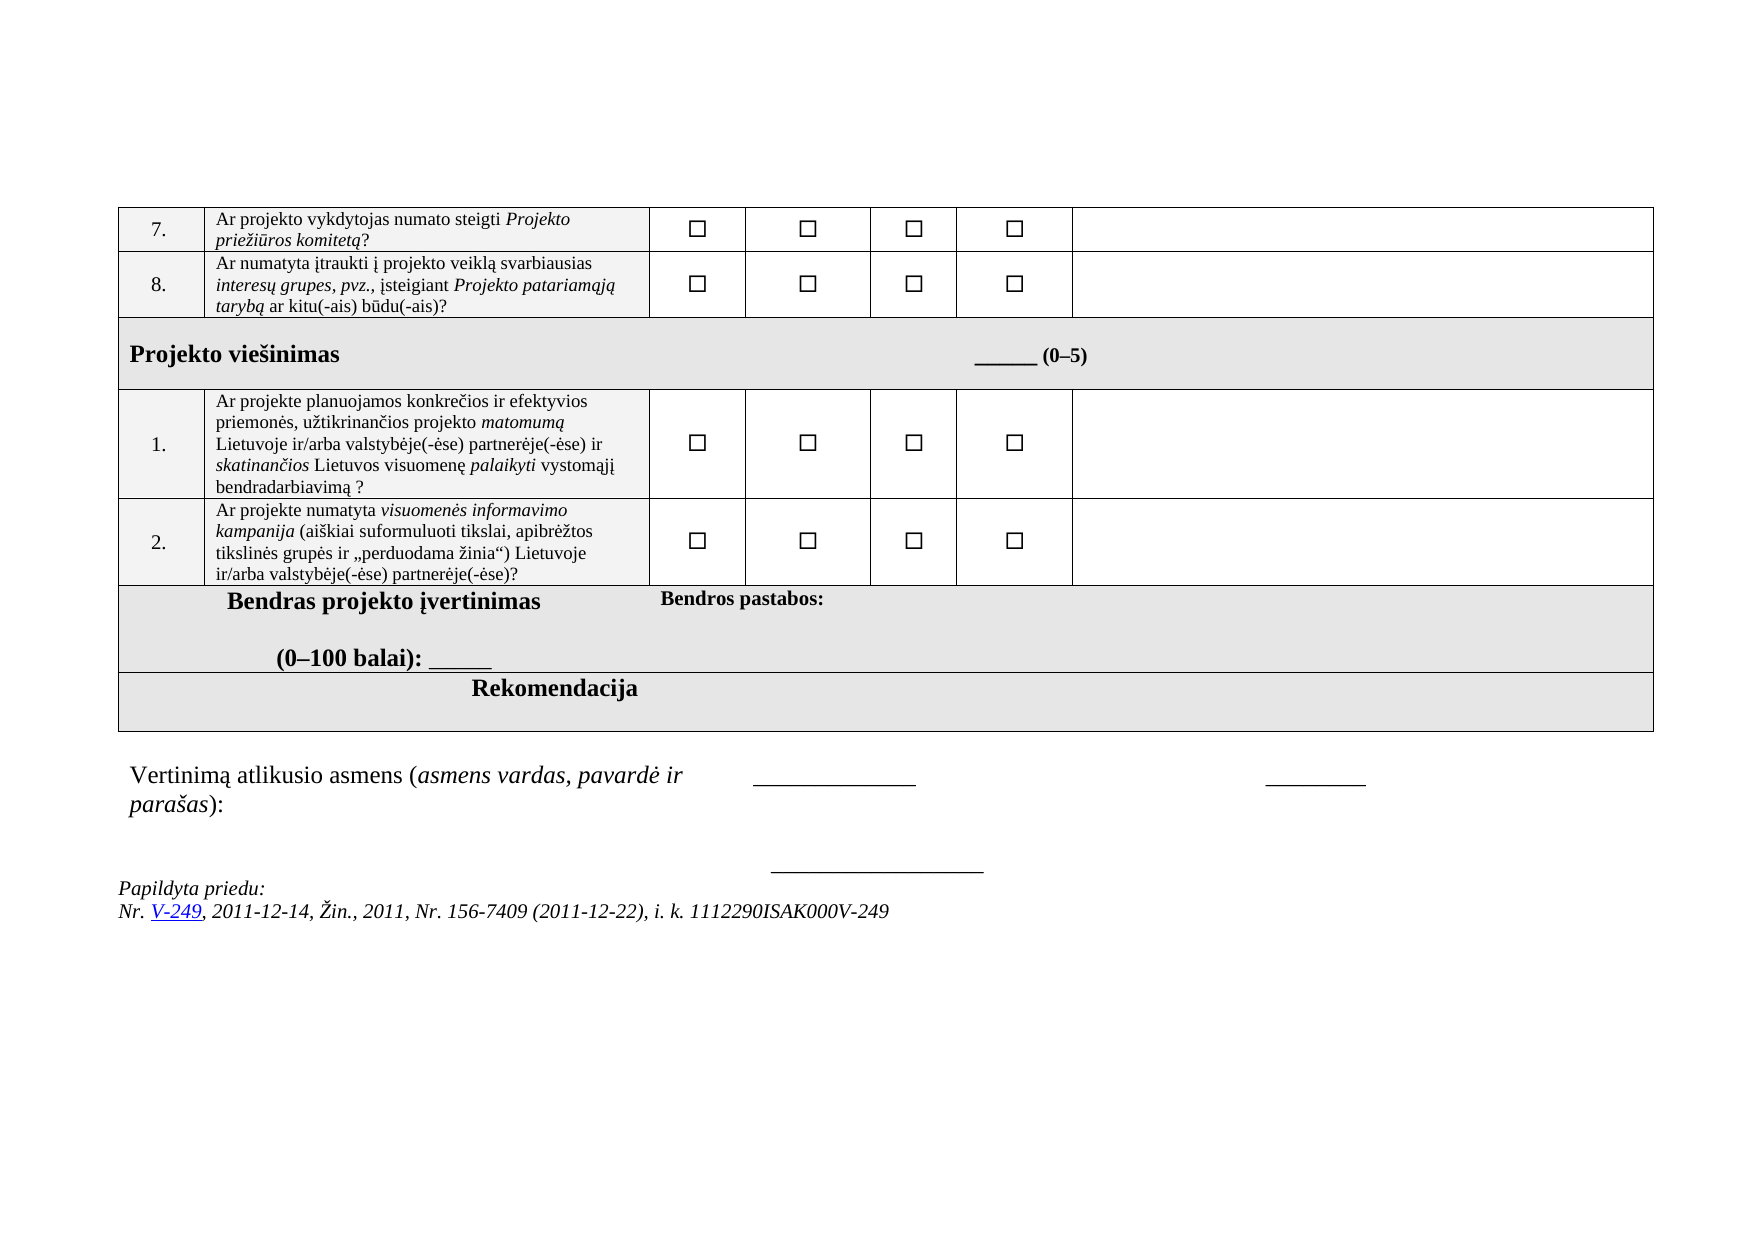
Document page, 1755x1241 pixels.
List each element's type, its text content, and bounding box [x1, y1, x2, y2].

table_cell 7. [119, 208, 204, 251]
table_cell Ar projekte planuojamos konkrečios ir efektyvios priemonės, užtikrinančios projekto matomumą Lietuvoje ir/arba valstybėje(-ėse) partnerėje(-ėse) ir skatinančios Lietuvos visuomenę palaikyti vystomąjį bendradarbiavimą ? [205, 390, 649, 497]
table_cell [1192, 318, 1653, 389]
table_header ________ [1254, 760, 1653, 818]
table_header Vertinimą atlikusio asmens (asmens vardas, pavardė ir parašas): [118, 760, 742, 818]
table_cell [1104, 673, 1129, 731]
table_cell [] [650, 252, 745, 317]
table_cell [] [650, 499, 745, 585]
table_cell Ar projekto vykdytojas numato steigti Projekto priežiūros komitetą? [205, 208, 649, 251]
table_cell [] [746, 499, 870, 585]
table_cell [] [871, 252, 956, 317]
table_cell [745, 318, 870, 389]
table_header _____________ [742, 760, 1254, 818]
table_cell [1192, 673, 1653, 731]
table_cell [] [746, 208, 870, 251]
table_cell Bendros pastabos: [649, 586, 1079, 672]
table_cell [] [650, 208, 745, 251]
table_cell [] [650, 390, 745, 497]
table_cell [649, 673, 1079, 731]
table_cell [1073, 499, 1653, 585]
table_cell [1129, 673, 1167, 731]
table_cell [1167, 318, 1192, 389]
table_cell [1167, 586, 1192, 672]
table_cell [] [957, 499, 1072, 585]
table_cell 2. [119, 499, 204, 585]
table_cell [1079, 673, 1104, 731]
table_cell [1192, 586, 1653, 672]
table_cell [] [871, 390, 956, 497]
table_cell [649, 318, 745, 389]
table_cell Projekto viešinimas [119, 318, 649, 389]
table_cell [1073, 252, 1653, 317]
table_cell [1079, 586, 1104, 672]
table_cell 8. [119, 252, 204, 317]
table_cell [] [746, 252, 870, 317]
table_cell Ar numatyta įtraukti į projekto veiklą svarbiausias interesų grupes, pvz., įsteigiant Projekto patariamąją tarybą ar kitu(-ais) būdu(-ais)? [205, 252, 649, 317]
text Nr. V-249, 2011-12-14, Žin., 2011, Nr. 156-7409 (2011-12-22), i. k. 1112290ISAK000V-249 [118, 899, 1636, 923]
table_cell 1. [119, 390, 204, 497]
table_cell [1167, 673, 1192, 731]
table_cell [1104, 586, 1129, 672]
table_cell [] [871, 499, 956, 585]
table_cell Bendras projekto įvertinimas (0–100 balai): _____ [119, 586, 649, 672]
table_cell _____ (0–5) [895, 318, 1167, 389]
table_cell [1129, 586, 1167, 672]
table_cell [] [957, 208, 1072, 251]
text Papildyta priedu: [118, 875, 1636, 899]
table_cell [] [957, 390, 1072, 497]
table_cell [870, 318, 895, 389]
table_cell [] [871, 208, 956, 251]
table_cell Rekomendacija [119, 673, 649, 731]
table_cell [1073, 208, 1653, 251]
table_cell [] [746, 390, 870, 497]
table_cell [] [957, 252, 1072, 317]
table_cell [1073, 390, 1653, 497]
text _________________ [118, 847, 1636, 875]
table_cell Ar projekte numatyta visuomenės informavimo kampanija (aiškiai suformuluoti tikslai, apibrėžtos tikslinės grupės ir „perduodama žinia“) Lietuvoje ir/arba valstybėje(-ėse) partnerėje(-ėse)? [205, 499, 649, 585]
